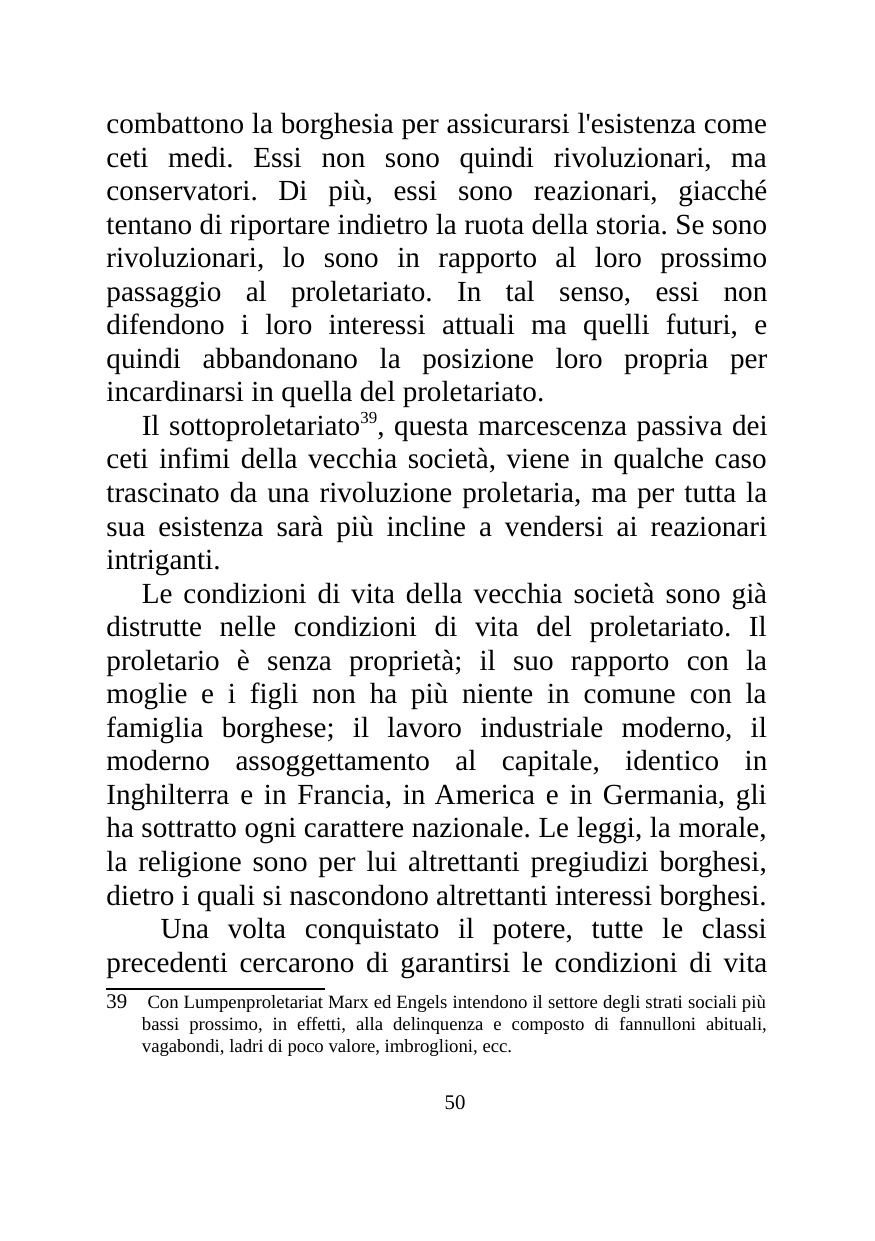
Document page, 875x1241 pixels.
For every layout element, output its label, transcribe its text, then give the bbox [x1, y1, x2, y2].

text combattono la borghesia per assicurarsi l'esistenza come ceti medi. Essi non sono quindi rivoluzionari, ma conservatori. Di più, essi sono reazionari, giacché tentano di riportare indietro la ruota della storia. Se sono rivoluzionari, lo sono in rapporto al loro prossimo passaggio al proletariato. In tal senso, essi non difendono i loro interessi attuali ma quelli futuri, e quindi abbandonano la posizione loro propria per incardinarsi in quella del proletariato. [106, 106, 768, 408]
text Le condizioni di vita della vecchia società sono già distrutte nelle condizioni di vita del proletariato. Il proletario è senza proprietà; il suo rapporto con la moglie e i figli non ha più niente in comune con la famiglia borghese; il lavoro industriale moderno, il moderno assoggettamento al capitale, identico in Inghilterra e in Francia, in America e in Germania, gli ha sottratto ogni carattere nazionale. Le leggi, la morale, la religione sono per lui altrettanti pregiudizi borghesi, dietro i quali si nascondono altrettanti interessi borghesi. [106, 576, 768, 911]
text Una volta conquistato il potere, tutte le classi precedenti cercarono di garantirsi le condizioni di vita [106, 911, 768, 978]
text Con Lumpenproletariat Marx ed Engels intendono il settore degli strati sociali più bassi prossimo, in effetti, alla delinquenza e composto di fannulloni abituali, vagabondi, ladri di poco valore, imbroglioni, ecc. [106, 989, 768, 1056]
text Il sottoproletariato, questa marcescenza passiva dei ceti infimi della vecchia società, viene in qualche caso trascinato da una rivoluzione proletaria, ma per tutta la sua esistenza sarà più incline a vendersi ai reazionari intriganti. [106, 408, 768, 576]
